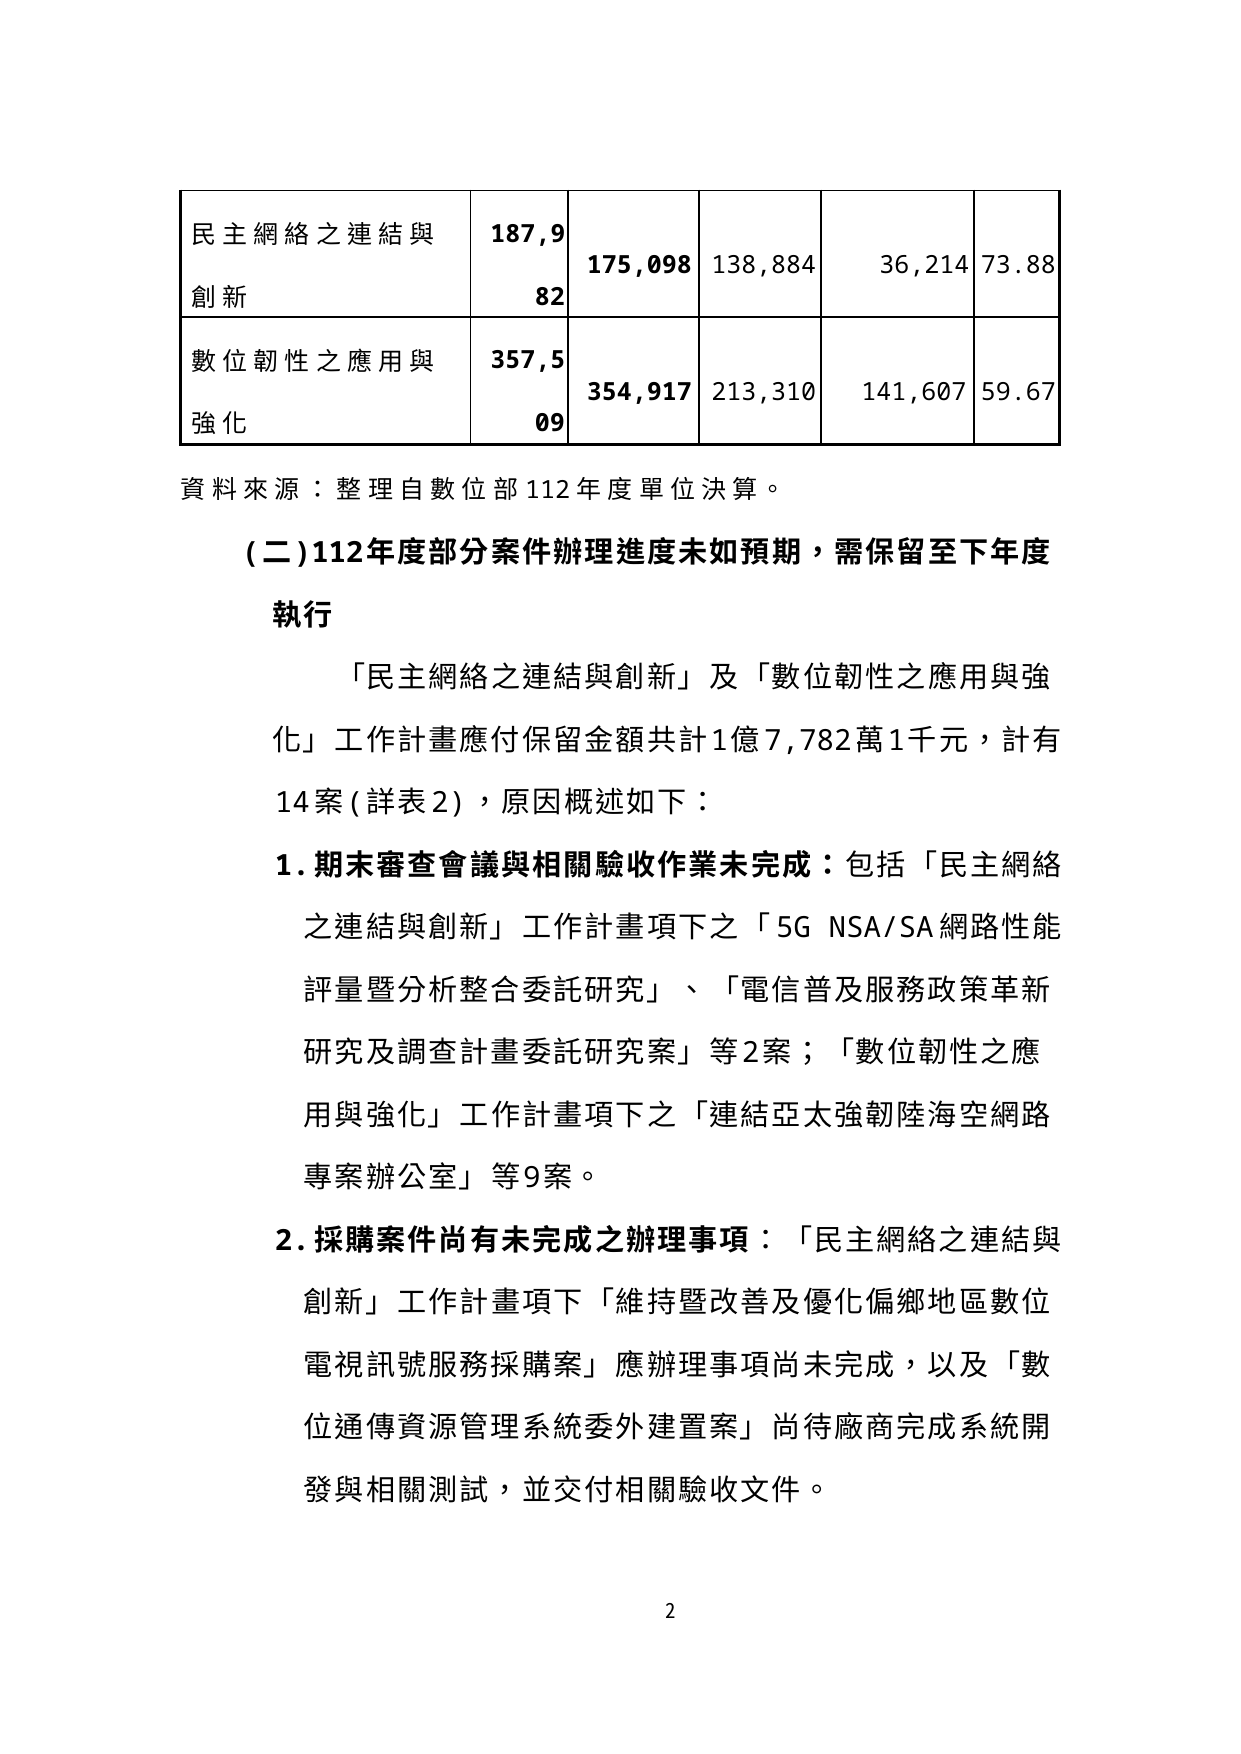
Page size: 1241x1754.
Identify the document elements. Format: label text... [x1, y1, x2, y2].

text 「民主網絡之連結與創新」及「數位韌性之應用與強化」工作計畫應付保留金額共計1億7,782萬1千元，計有14案(詳表2)，原因概述如下： [266, 633, 1063, 821]
table_cell 數位韌性之應用與強化 [182, 318, 470, 443]
table_cell 138,884 [700, 191, 820, 316]
table_cell 187,982 [471, 191, 567, 316]
table_cell 36,214 [822, 191, 973, 316]
table_cell 357,509 [471, 318, 567, 443]
table_cell 354,917 [569, 318, 698, 443]
text 1.期末審查會議與相關驗收作業未完成：包括「民主網絡之連結與創新」工作計畫項下之「5G NSA/SA網路性能評量暨分析整合委託研究」、「電信普及服務政策革新研究及調查計畫委託研究案」等2案；「數位韌性之應用與強化」工作計畫項下之「連結亞太強韌陸海空網路專案辦公室」等9案。 [266, 821, 1063, 1196]
table_cell 59.67 [975, 318, 1058, 443]
table_cell 213,310 [700, 318, 820, 443]
text 2.採購案件尚有未完成之辦理事項：「民主網絡之連結與創新」工作計畫項下「維持暨改善及優化偏鄉地區數位電視訊號服務採購案」應辦理事項尚未完成，以及「數位通傳資源管理系統委外建置案」尚待廠商完成系統開發與相關測試，並交付相關驗收文件。 [266, 1196, 1063, 1508]
table_cell 175,098 [569, 191, 698, 316]
table_cell 73.88 [975, 191, 1058, 316]
table_cell 民主網絡之連結與創新 [182, 191, 470, 316]
text (二)112年度部分案件辦理進度未如預期，需保留至下年度執行 [236, 508, 1063, 633]
table_cell 141,607 [822, 318, 973, 443]
text 資料來源：整理自數位部112年度單位決算。 [177, 446, 1063, 508]
